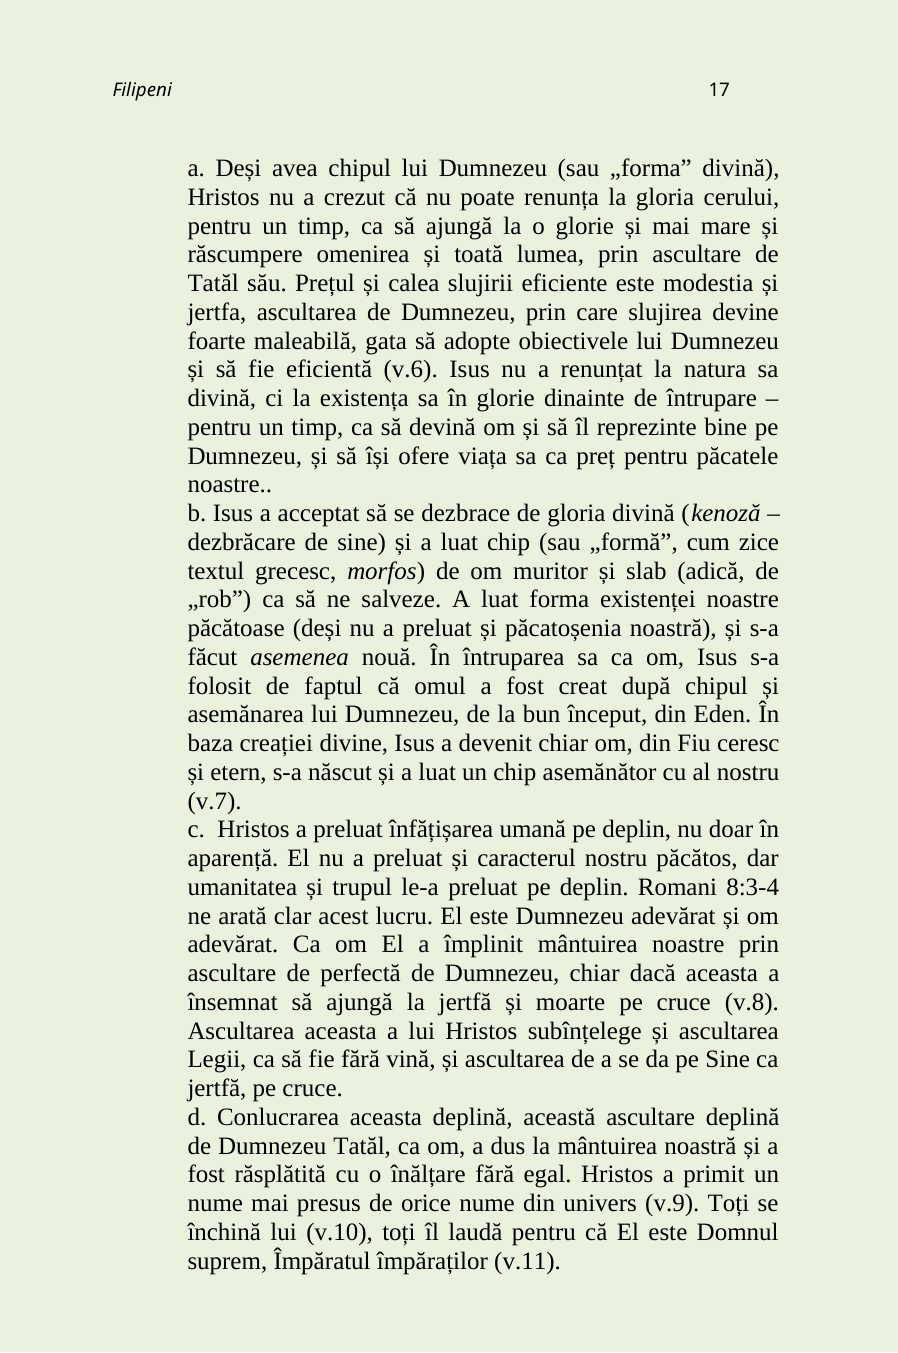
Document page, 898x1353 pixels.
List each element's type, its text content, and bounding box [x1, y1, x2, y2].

text c. Hristos a preluat înfățișarea umană pe deplin, nu doar în aparență. El nu a preluat și caracterul nostru păcătos, dar umanitatea și trupul le-a preluat pe deplin. Romani 8:3-4 ne arată clar acest lucru. El este Dumnezeu adevărat și om adevărat. Ca om El a împlinit mântuirea noastre prin ascultare de perfectă de Dumnezeu, chiar dacă aceasta a însemnat să ajungă la jertfă și moarte pe cruce (v.8). Ascultarea aceasta a lui Hristos subînțelege și ascultarea Legii, ca să fie fără vină, și ascultarea de a se da pe Sine ca jertfă, pe cruce. [187, 814, 779, 1102]
text b. Isus a acceptat să se dezbrace de gloria divină (kenoză – dezbrăcare de sine) și a luat chip (sau „formă”, cum zice textul grecesc, morfos) de om muritor și slab (adică, de „rob”) ca să ne salveze. A luat forma existenței noastre păcătoase (deși nu a preluat și păcatoșenia noastră), și s-a făcut asemenea nouă. În întruparea sa ca om, Isus s-a folosit de faptul că omul a fost creat după chipul și asemănarea lui Dumnezeu, de la bun început, din Eden. În baza creației divine, Isus a devenit chiar om, din Fiu ceresc și etern, s-a născut și a luat un chip asemănător cu al nostru (v.7). [187, 498, 779, 814]
text d. Conlucrarea aceasta deplină, această ascultare deplină de Dumnezeu Tatăl, ca om, a dus la mântuirea noastră și a fost răsplătită cu o înălțare fără egal. Hristos a primit un nume mai presus de orice nume din univers (v.9). Toți se închină lui (v.10), toți îl laudă pentru că El este Domnul suprem, Împăratul împăraților (v.11). [187, 1102, 779, 1274]
text a. Deși avea chipul lui Dumnezeu (sau „forma” divină), Hristos nu a crezut că nu poate renunța la gloria cerului, pentru un timp, ca să ajungă la o glorie și mai mare și răscumpere omenirea și toată lumea, prin ascultare de Tatăl său. Prețul și calea slujirii eficiente este modestia și jertfa, ascultarea de Dumnezeu, prin care slujirea devine foarte maleabilă, gata să adopte obiectivele lui Dumnezeu și să fie eficientă (v.6). Isus nu a renunțat la natura sa divină, ci la existența sa în glorie dinainte de întrupare – pentru un timp, ca să devină om și să îl reprezinte bine pe Dumnezeu, și să își ofere viața sa ca preț pentru păcatele noastre.. [187, 153, 779, 498]
